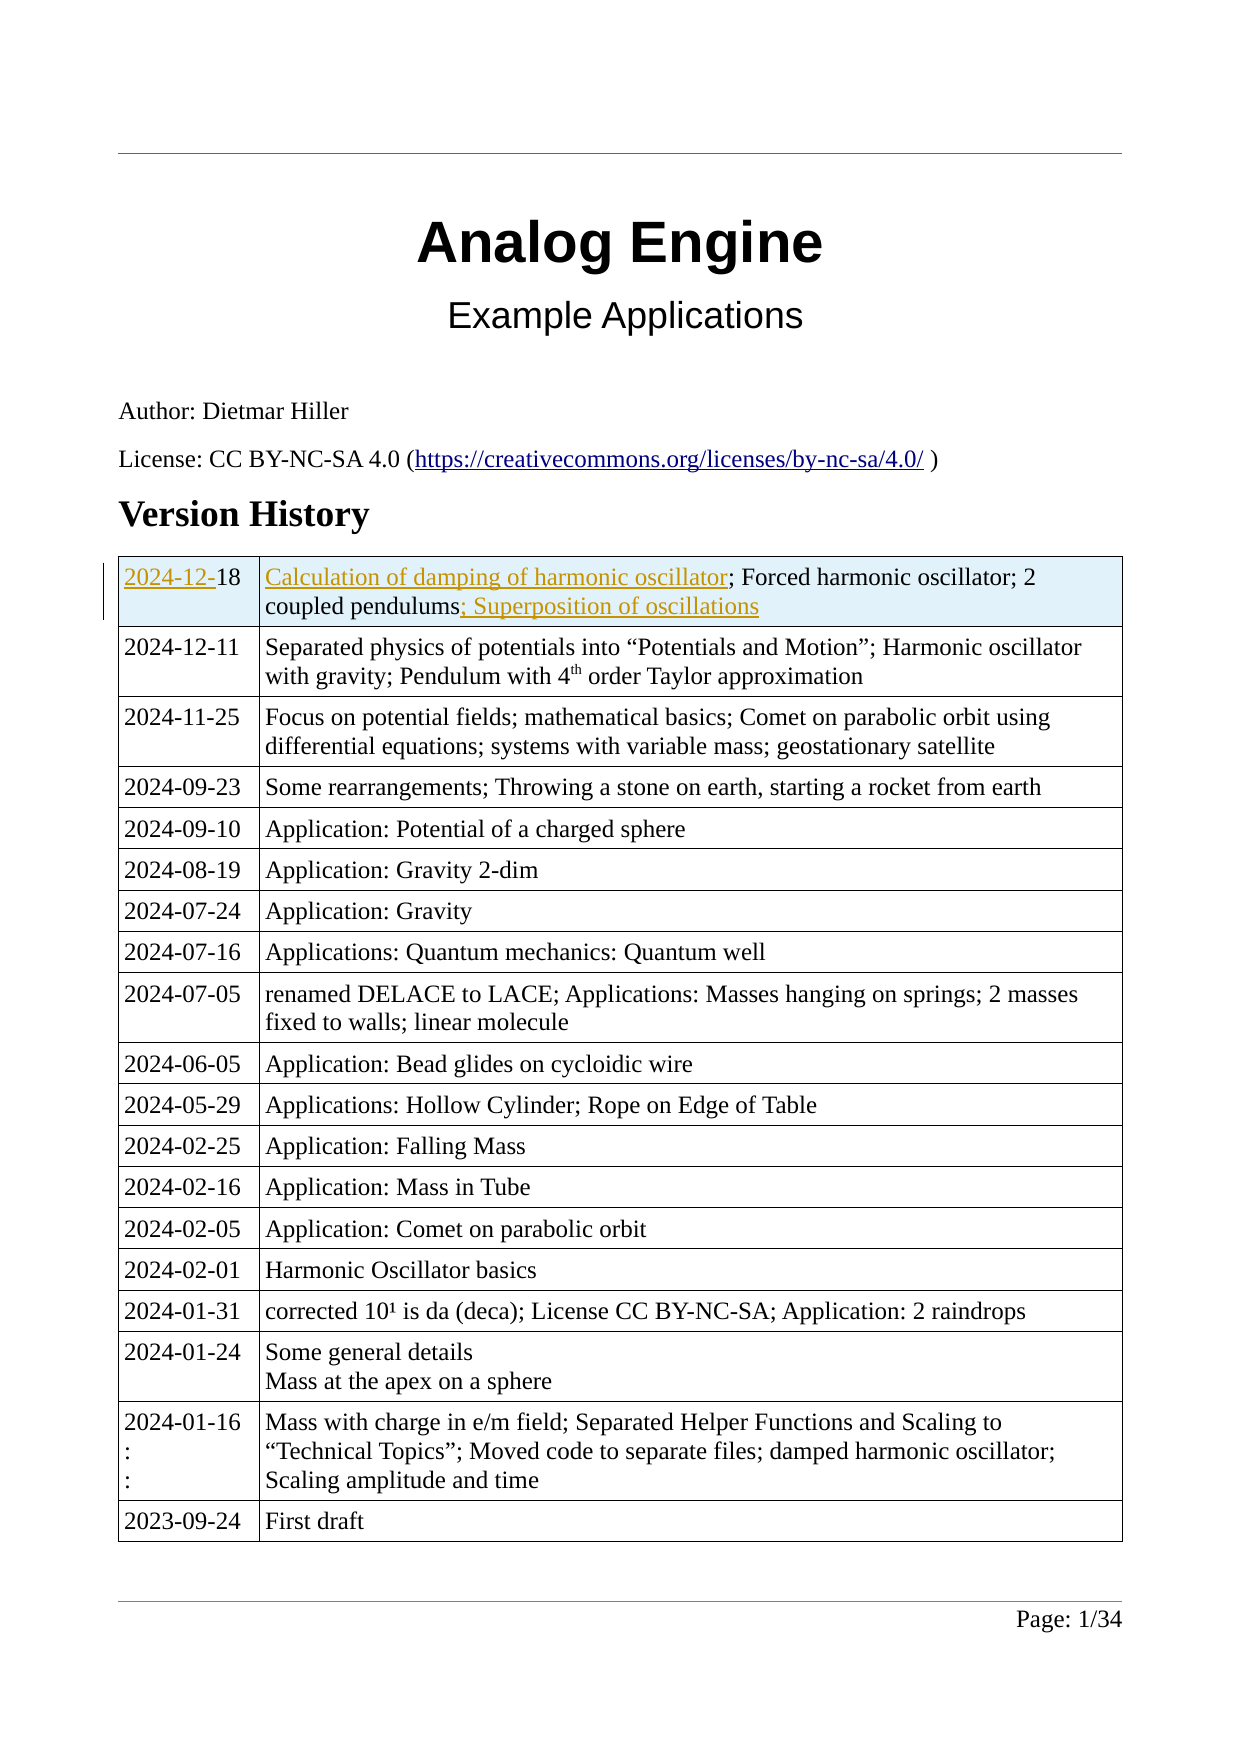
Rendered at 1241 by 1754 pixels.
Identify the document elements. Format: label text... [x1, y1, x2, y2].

table_cell ‍2024-01-24 [119, 1332, 259, 1401]
table_cell ‍2024-09-10 [119, 808, 259, 848]
table_cell Application: Gravity [260, 891, 1122, 931]
table_cell Applications: Hollow Cylinder; Rope on Edge of Table [260, 1084, 1122, 1124]
text Author: Dietmar Hiller [118, 396, 1122, 425]
table_cell Application: Bead glides on cycloidic wire [260, 1043, 1122, 1083]
table_cell Application: Comet on parabolic orbit [260, 1208, 1122, 1248]
table_cell ‍2024-07-24 [119, 891, 259, 931]
subtitle Example Applications [118, 293, 1122, 336]
table_cell 2023-09-24 [119, 1501, 259, 1541]
table_cell ‍2024-02-01 [119, 1249, 259, 1289]
table_cell renamed DELACE to LACE; Applications: Masses hanging on springs; 2 masses fixed to walls; linear molecule [260, 973, 1122, 1042]
table_cell Application: Falling Mass [260, 1126, 1122, 1166]
table_cell ‍2024-12-11 [119, 627, 259, 696]
table_cell ‍2024-02-05 [119, 1208, 259, 1248]
table_cell ‍2024-07-05 [119, 973, 259, 1042]
title Analog Engine [118, 207, 1122, 274]
table_cell Focus on potential fields; mathematical basics; Comet on parabolic orbit using differential equations; systems with variable mass; geostationary satellite [260, 697, 1122, 766]
text License: CC BY-NC-SA 4.0 (https://creativecommons.org/licenses/by-nc-sa/4.0/ ) [118, 444, 1122, 473]
table_cell ‍2024-07-16 [119, 932, 259, 972]
table_cell corrected 10¹ is da (deca); License CC BY-NC-SA; Application: 2 raindrops [260, 1291, 1122, 1331]
table_cell ‍2024-05-29 [119, 1084, 259, 1124]
table_cell ‍2024-11-25 [119, 697, 259, 766]
table_cell Separated physics of potentials into “Potentials and Motion”; Harmonic oscillator with gravity; Pendulum with 4th order Taylor approximation [260, 627, 1122, 696]
table_cell ‍2024-02-16 [119, 1167, 259, 1207]
table_cell ‍2024-02-25 [119, 1126, 259, 1166]
table_cell Application: Potential of a charged sphere [260, 808, 1122, 848]
table_cell ‍2024-08-19 [119, 849, 259, 889]
table_cell Some general details Mass at the apex on a sphere [260, 1332, 1122, 1401]
table_cell First draft [260, 1501, 1122, 1541]
text Version History [118, 492, 1122, 535]
table_cell ‍2024-06-05 [119, 1043, 259, 1083]
table_cell Applications: Quantum mechanics: Quantum well [260, 932, 1122, 972]
table_cell ‍2024-01-16 : : [119, 1402, 259, 1499]
table_cell Application: Gravity 2-dim [260, 849, 1122, 889]
table_cell Some rearrangements; Throwing a stone on earth, starting a rocket from earth [260, 767, 1122, 807]
table_cell Mass with charge in e/m field; Separated Helper Functions and Scaling to “Technical Topics”; Moved code to separate files; damped harmonic oscillator; Scaling amplitude and time [260, 1402, 1122, 1499]
table_cell ‍2024-09-23 [119, 767, 259, 807]
table_cell Application: Mass in Tube [260, 1167, 1122, 1207]
table_cell ‍2024-01-31 [119, 1291, 259, 1331]
table_cell Harmonic Oscillator basics [260, 1249, 1122, 1289]
